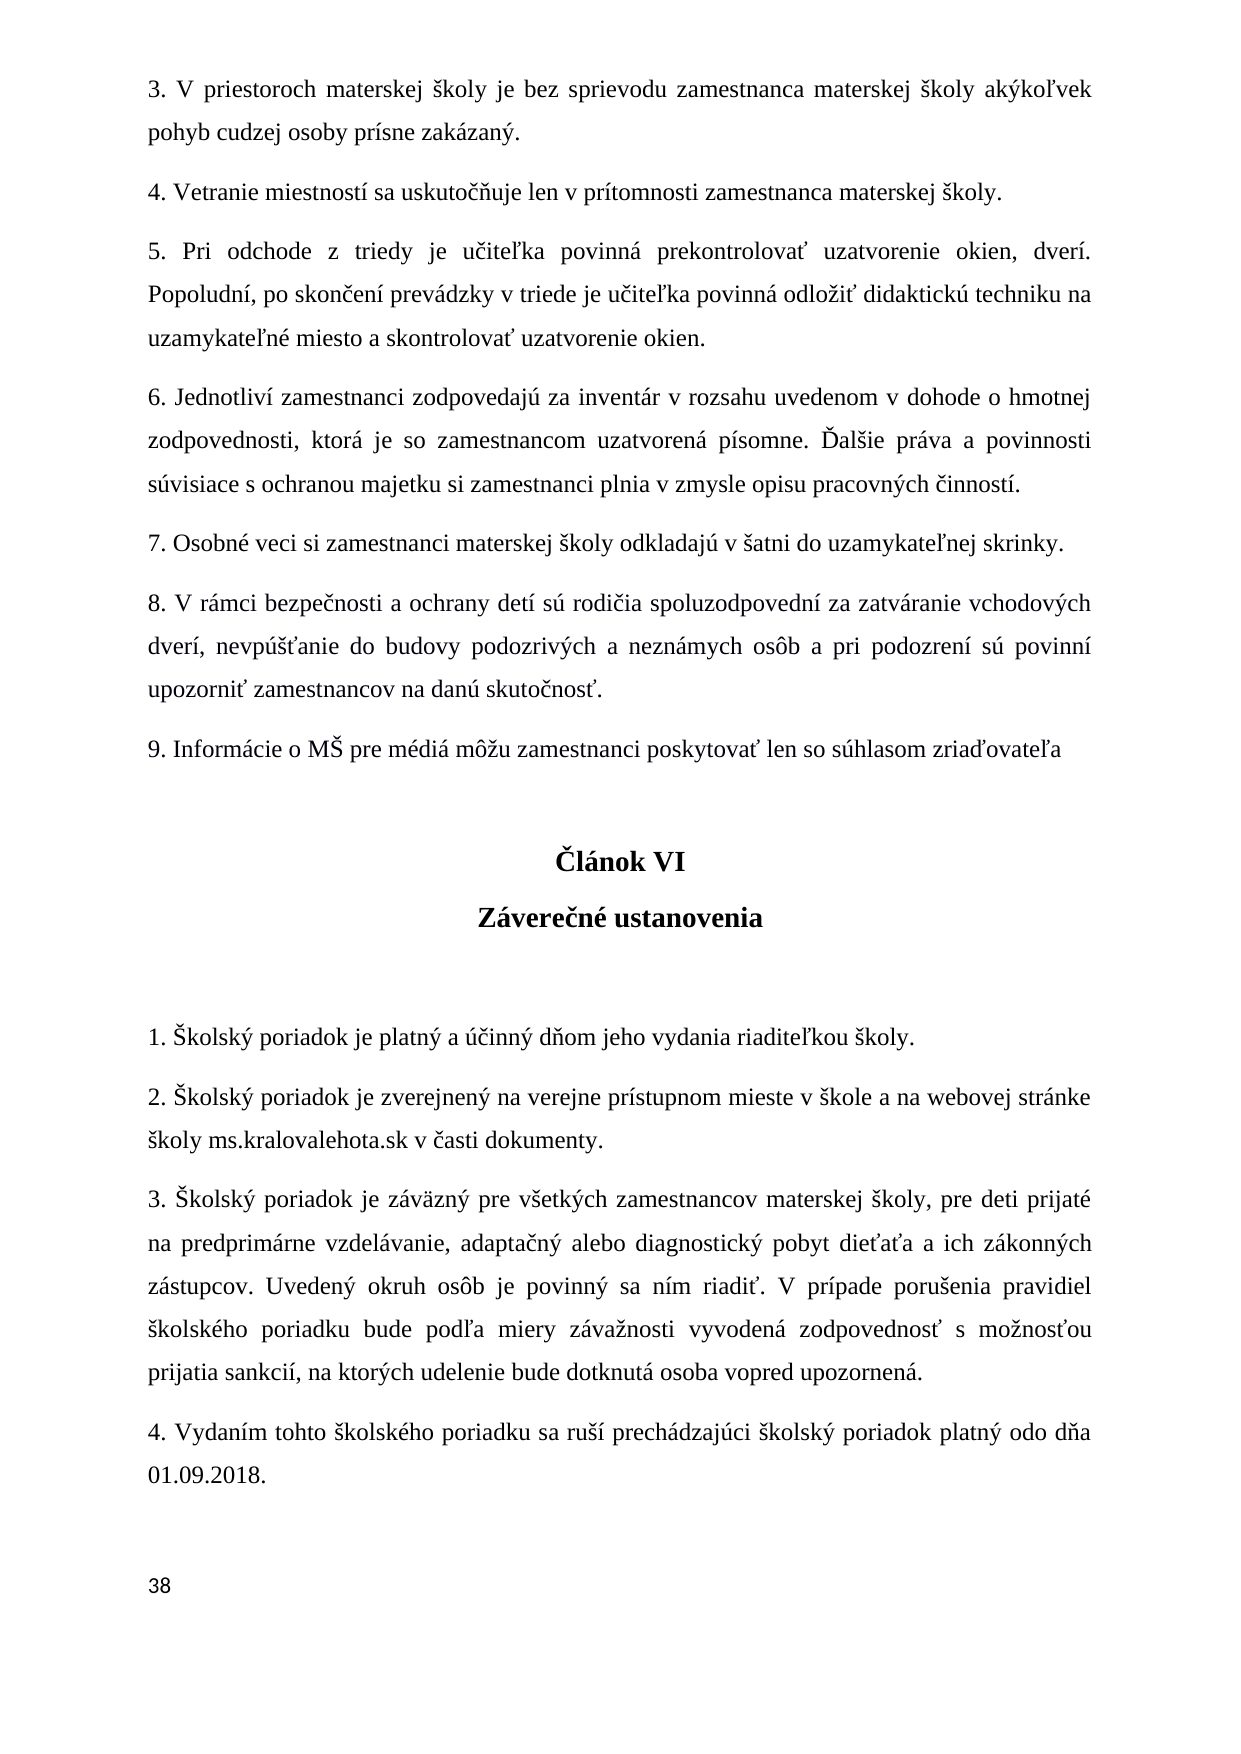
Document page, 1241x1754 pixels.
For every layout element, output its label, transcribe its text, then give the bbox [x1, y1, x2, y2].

text 3. V priestoroch materskej školy je bez sprievodu zamestnanca materskej školy akýkoľvek pohyb cudzej osoby prísne zakázaný. [148, 74, 1092, 146]
text 4. Vetranie miestností sa uskutočňuje len v prítomnosti zamestnanca materskej školy. [148, 177, 1092, 205]
text 5. Pri odchode z triedy je učiteľka povinná prekontrolovať uzatvorenie okien, dverí. Popoludní, po skončení prevádzky v triede je učiteľka povinná odložiť didaktickú techniku na uzamykateľné miesto a skontrolovať uzatvorenie okien. [148, 236, 1092, 351]
text 2. Školský poriadok je zverejnený na verejne prístupnom mieste v škole a na webovej stránke školy ms.kralovalehota.sk v časti dokumenty. [148, 1082, 1092, 1153]
text 1. Školský poriadok je platný a účinný dňom jeho vydania riaditeľkou školy. [148, 1022, 1092, 1051]
text 8. V rámci bezpečnosti a ochrany detí sú rodičia spoluzodpovední za zatváranie vchodových dverí, nevpúšťanie do budovy podozrivých a neznámych osôb a pri podozrení sú povinní upozorniť zamestnancov na danú skutočnosť. [148, 588, 1092, 703]
text 6. Jednotliví zamestnanci zodpovedajú za inventár v rozsahu uvedenom v dohode o hmotnej zodpovednosti, ktorá je so zamestnancom uzatvorená písomne. Ďalšie práva a povinnosti súvisiace s ochranou majetku si zamestnanci plnia v zmysle opisu pracovných činností. [148, 382, 1092, 497]
text 4. Vydaním tohto školského poriadku sa ruší prechádzajúci školský poriadok platný odo dňa 01.09.2018. [148, 1417, 1092, 1489]
text Záverečné ustanovenia [148, 900, 1092, 933]
text 3. Školský poriadok je záväzný pre všetkých zamestnancov materskej školy, pre deti prijaté na predprimárne vzdelávanie, adaptačný alebo diagnostický pobyt dieťaťa a ich zákonných zástupcov. Uvedený okruh osôb je povinný sa ním riadiť. V prípade porušenia pravidiel školského poriadku bude podľa miery závažnosti vyvodená zodpovednosť s možnosťou prijatia sankcií, na ktorých udelenie bude dotknutá osoba vopred upozornená. [148, 1184, 1092, 1386]
text Článok VI [148, 844, 1092, 878]
text 9. Informácie o MŠ pre médiá môžu zamestnanci poskytovať len so súhlasom zriaďovateľa [148, 734, 1092, 763]
text 7. Osobné veci si zamestnanci materskej školy odkladajú v šatni do uzamykateľnej skrinky. [148, 528, 1092, 557]
